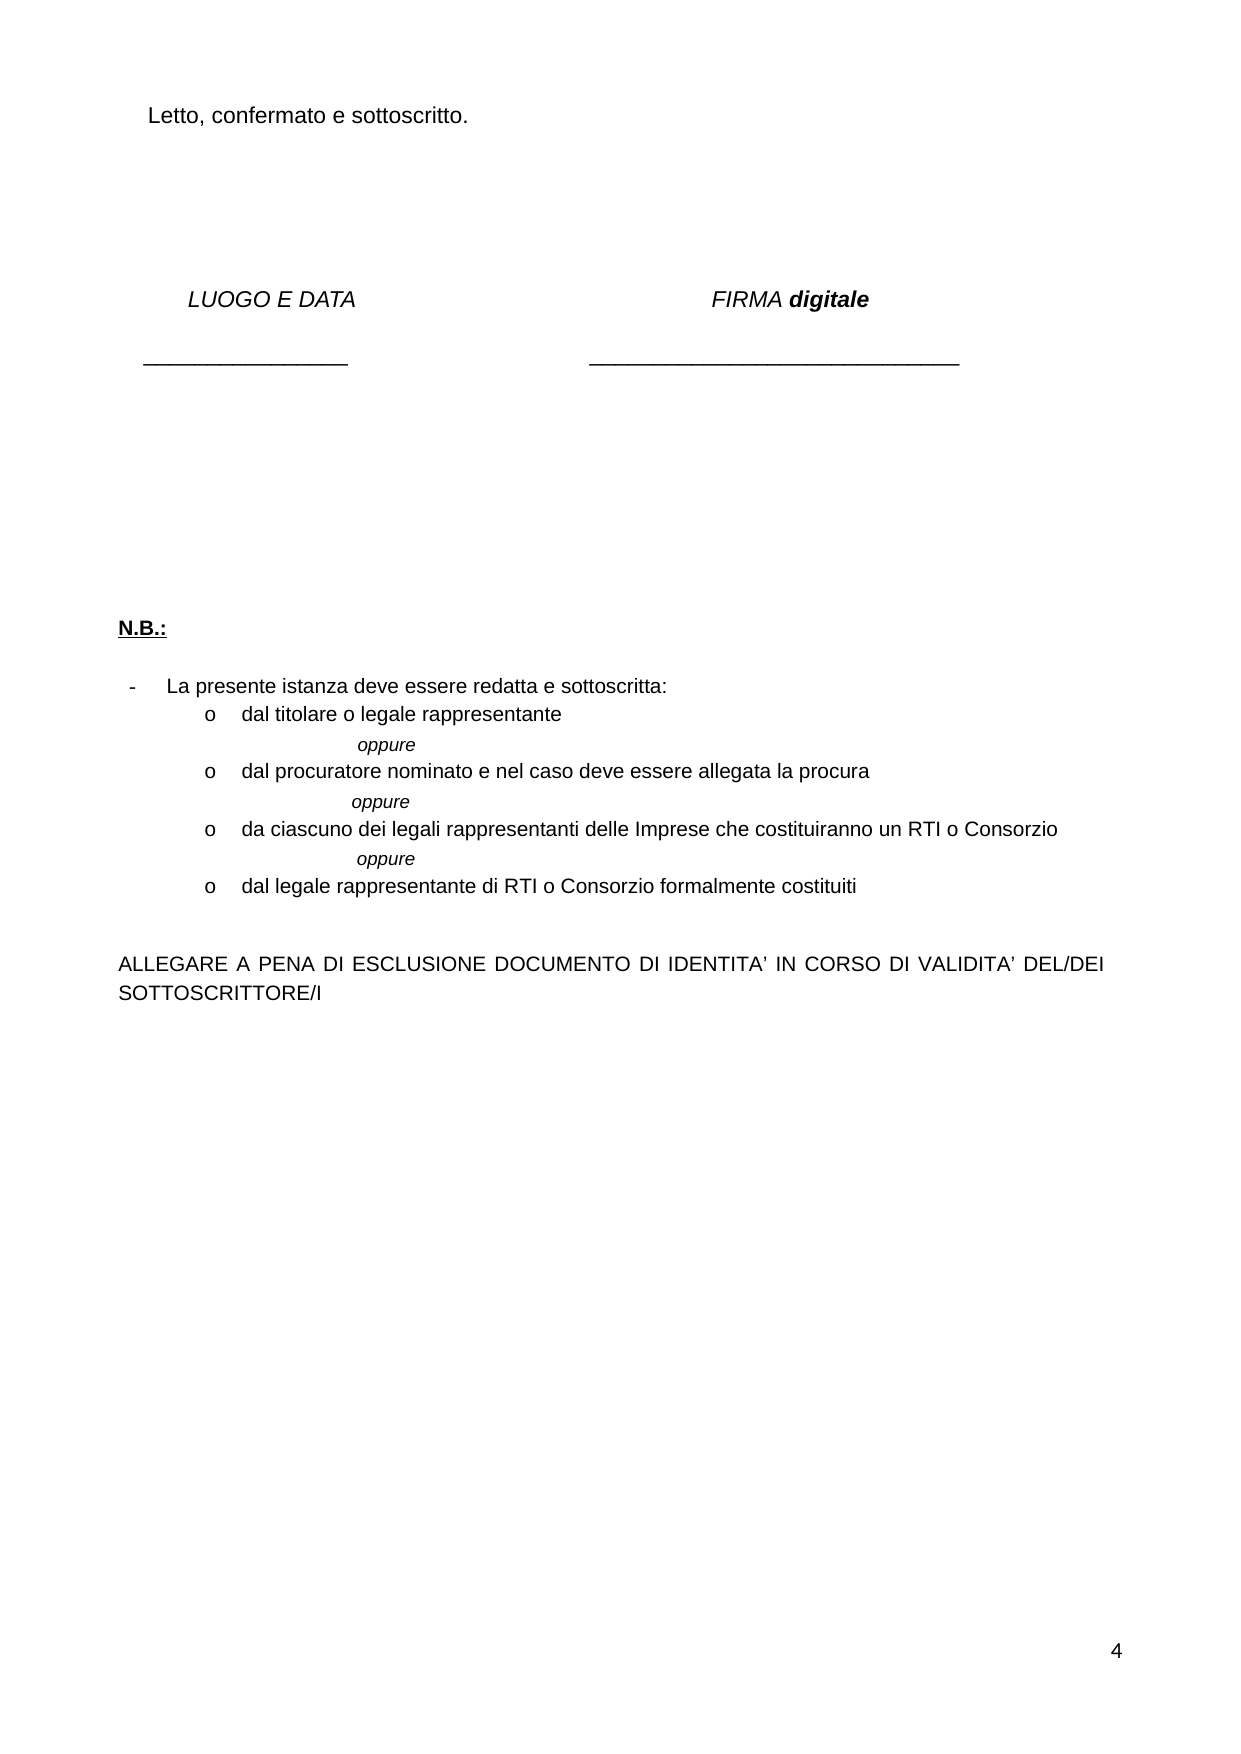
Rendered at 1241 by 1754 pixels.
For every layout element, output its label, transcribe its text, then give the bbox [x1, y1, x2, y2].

text ALLEGARE A PENA DI ESCLUSIONE DOCUMENTO DI IDENTITA’ IN CORSO DI VALIDITA’ DEL/DEI SOTTOSCRITTORE/I [118, 952, 1105, 1006]
text Letto, confermato e sottoscritto. [148, 102, 1122, 129]
list La presente istanza deve essere redatta e sottoscritta: [129, 674, 1105, 698]
list da ciascuno dei legali rappresentanti delle Imprese che costituiranno un RTI o Consorzio [204, 816, 1105, 842]
text ________________ _____________________________ [118, 339, 1122, 366]
text oppure [166, 789, 1105, 813]
text oppure [166, 846, 1105, 870]
text oppure [166, 732, 1105, 756]
list dal procuratore nominato e nel caso deve essere allegata la procura [204, 759, 1105, 785]
text N.B.: [118, 616, 1122, 639]
list dal legale rappresentante di RTI o Consorzio formalmente costituiti [204, 874, 1105, 899]
list dal titolare o legale rappresentante [204, 702, 1105, 728]
text LUOGO E DATA FIRMA digitale [118, 284, 1122, 313]
